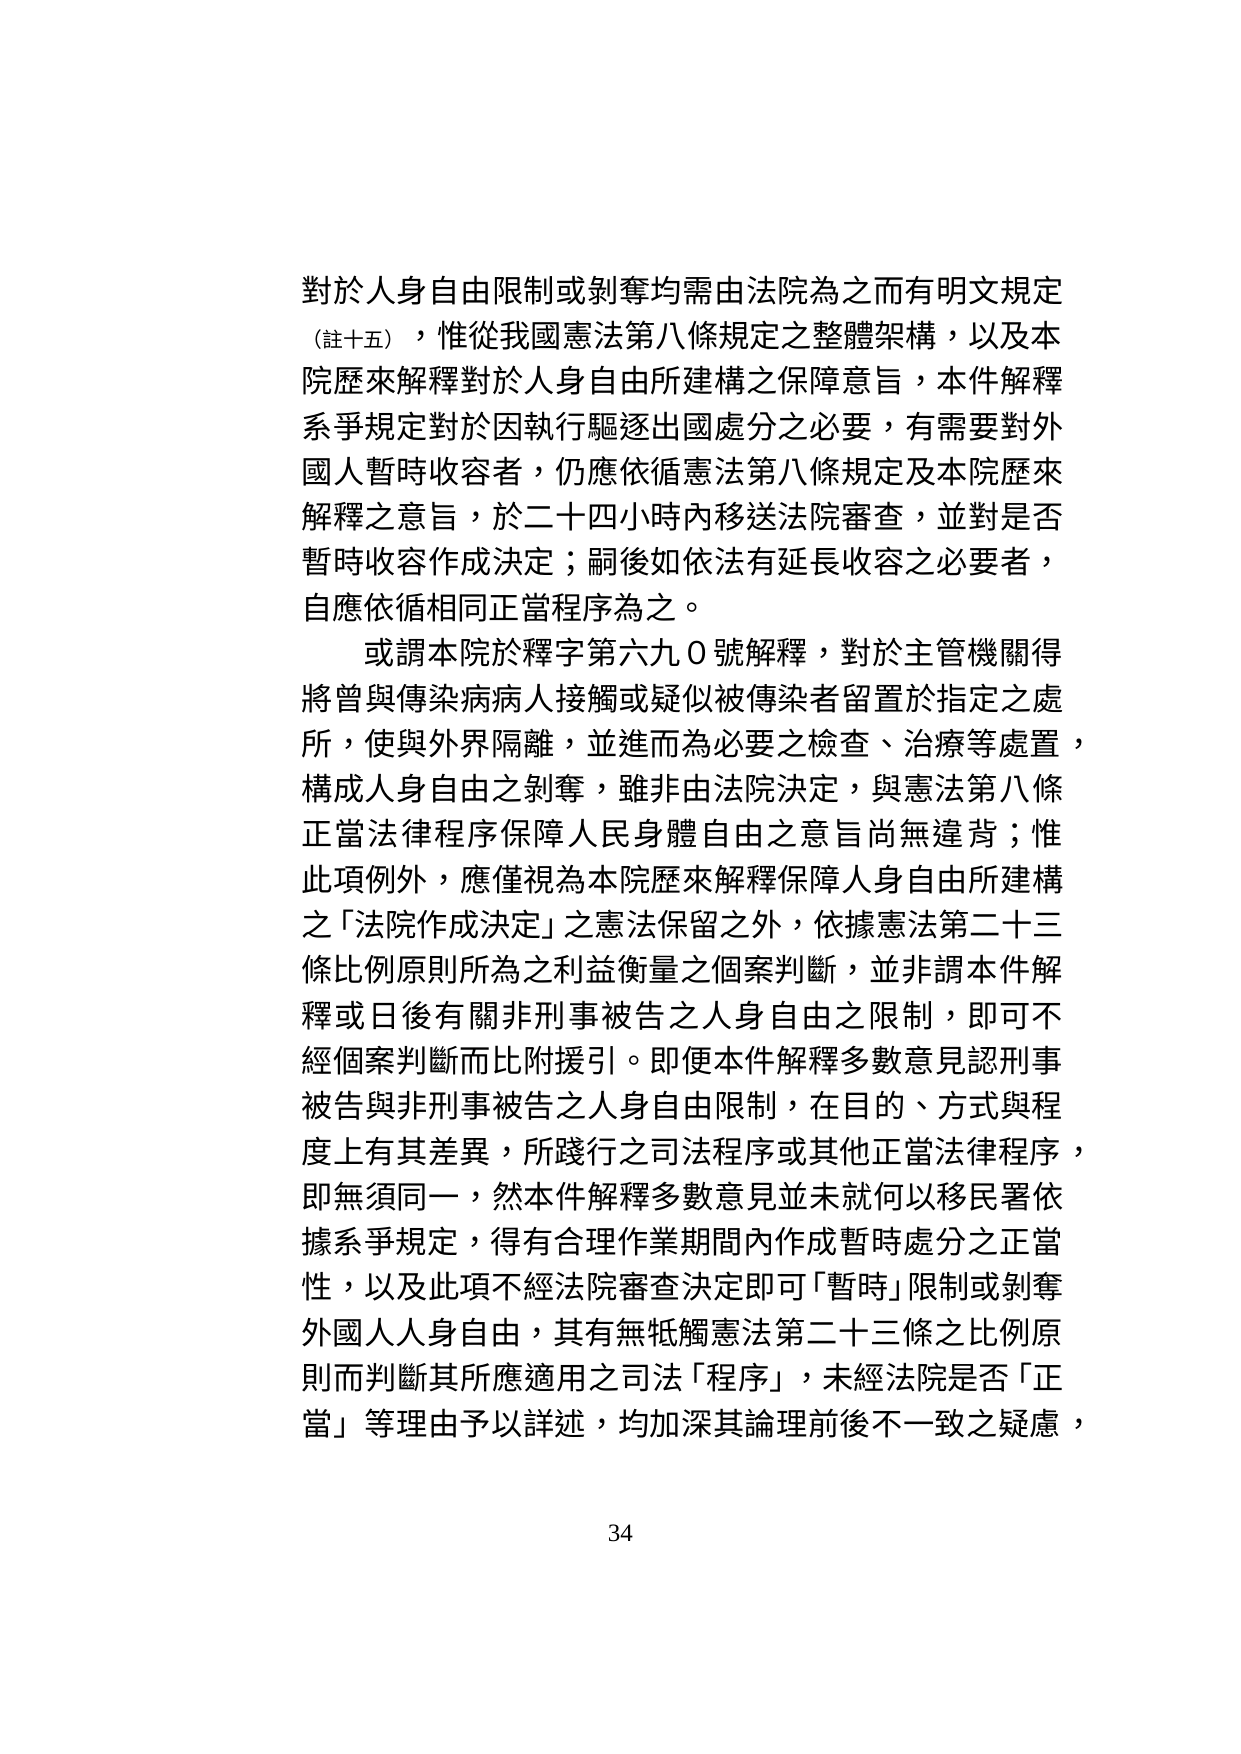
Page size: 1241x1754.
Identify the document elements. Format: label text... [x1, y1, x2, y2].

text 對於人身自由限制或剝奪均需由法院為之而有明文規定（註十五），惟從我國憲法第八條規定之整體架構，以及本院歷來解釋對於人身自由所建構之保障意旨，本件解釋系爭規定對於因執行驅逐出國處分之必要，有需要對外國人暫時收容者，仍應依循憲法第八條規定及本院歷來解釋之意旨，於二十四小時內移送法院審查，並對是否暫時收容作成決定；嗣後如依法有延長收容之必要者，自應依循相同正當程序為之。 [301, 266, 1063, 628]
text 或謂本院於釋字第六九０號解釋，對於主管機關得將曾與傳染病病人接觸或疑似被傳染者留置於指定之處所，使與外界隔離，並進而為必要之檢查、治療等處置，構成人身自由之剝奪，雖非由法院決定，與憲法第八條正當法律程序保障人民身體自由之意旨尚無違背；惟此項例外，應僅視為本院歷來解釋保障人身自由所建構之「法院作成決定」之憲法保留之外，依據憲法第二十三條比例原則所為之利益衡量之個案判斷，並非謂本件解釋或日後有關非刑事被告之人身自由之限制，即可不經個案判斷而比附援引。即便本件解釋多數意見認刑事被告與非刑事被告之人身自由限制，在目的、方式與程度上有其差異，所踐行之司法程序或其他正當法律程序，即無須同一，然本件解釋多數意見並未就何以移民署依據系爭規定，得有合理作業期間內作成暫時處分之正當性，以及此項不經法院審查決定即可「暫時」限制或剝奪外國人人身自由，其有無牴觸憲法第二十三條之比例原則而判斷其所應適用之司法「程序」，未經法院是否「正當」等理由予以詳述，均加深其論理前後不一致之疑慮，同時也與本院歷來解釋之意旨不符。 [301, 628, 1063, 1444]
